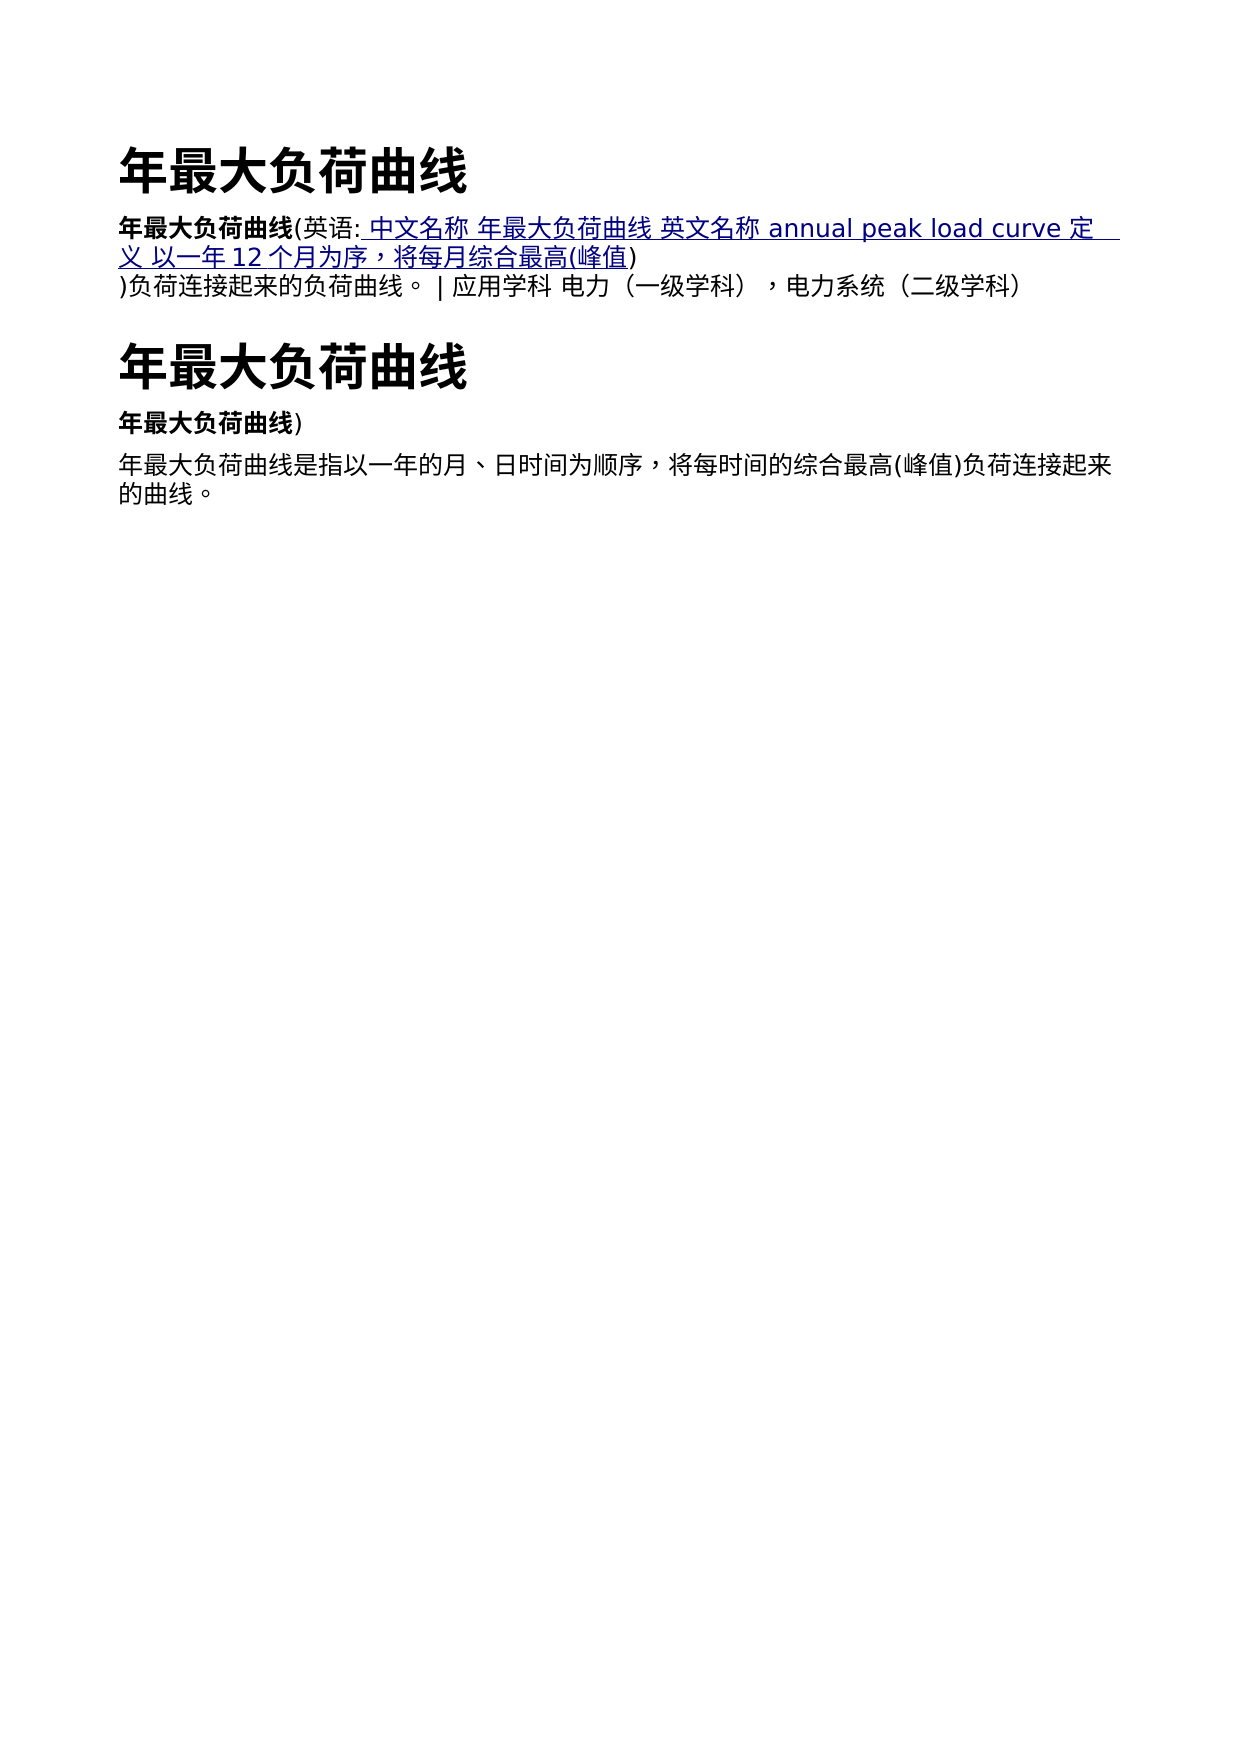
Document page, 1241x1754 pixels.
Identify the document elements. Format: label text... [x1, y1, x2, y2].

text 年最大负荷曲线(英语: 中文名称 年最大负荷曲线 英文名称 annual peak load curve 定 义 以一年12个月为序，将每月综合最高(峰值) )负荷连接起来的负荷曲线。 | 应用学科 电力（一级学科），电力系统（二级学科） [118, 214, 1122, 301]
text 年最大负荷曲线是指以一年的月、日时间为顺序，将每时间的综合最高(峰值)负荷连接起来的曲线。 [118, 451, 1122, 509]
subtitle 年最大负荷曲线 [118, 339, 1122, 397]
text 年最大负荷曲线) [118, 409, 1122, 439]
subtitle 年最大负荷曲线 [118, 143, 1122, 201]
